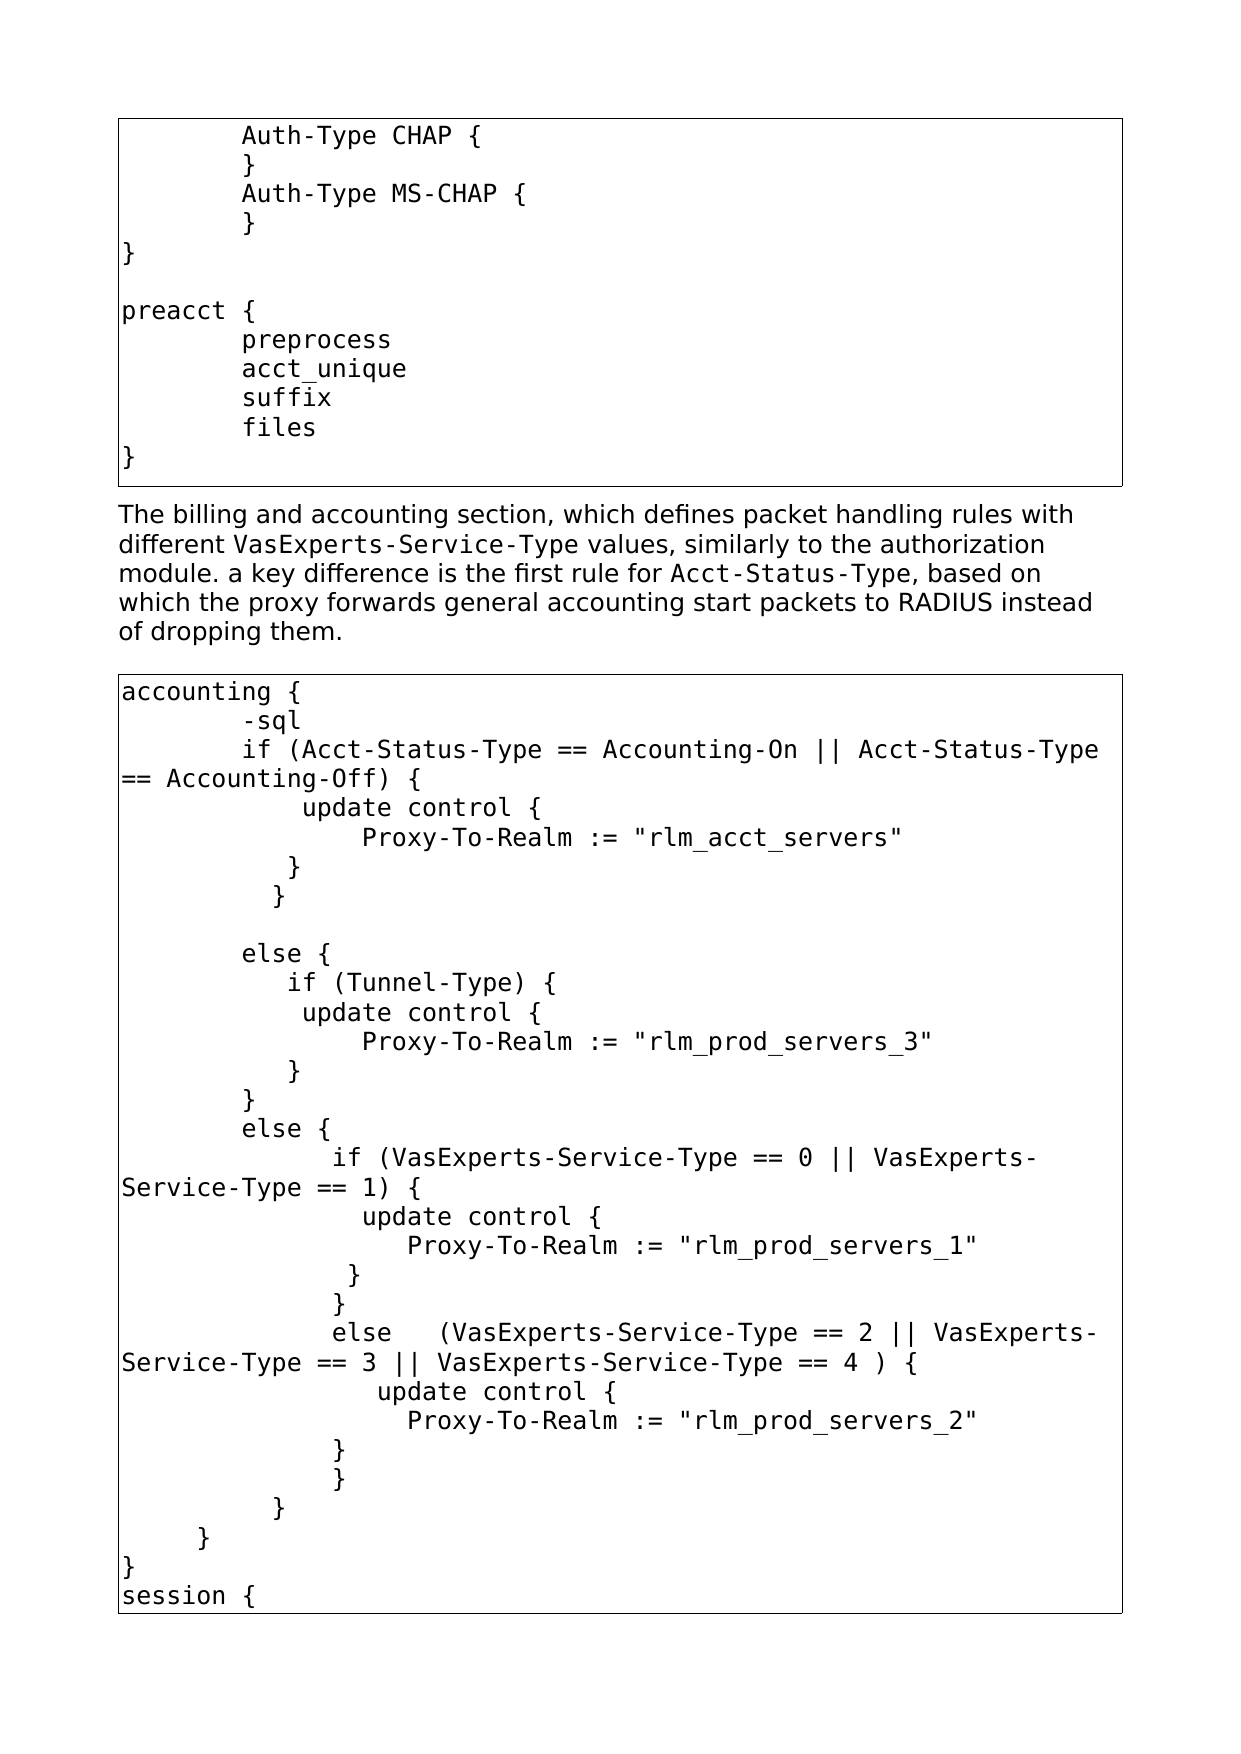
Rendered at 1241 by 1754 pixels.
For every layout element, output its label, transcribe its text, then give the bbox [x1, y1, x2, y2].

table_header Auth-Type CHAP { } Auth-Type MS-CHAP { } } preacct { preprocess acct_unique suffix files } [119, 119, 1122, 486]
table_header accounting { -sql if (Acct-Status-Type == Accounting-On || Acct-Status-Type == Accounting-Off) { update control { Proxy-To-Realm := "rlm_acct_servers" } } else { if (Tunnel-Type) { update control { Proxy-To-Realm := "rlm_prod_servers_3" } } else { if (VasExperts-Service-Type == 0 || VasExperts-Service-Type == 1) { update control { Proxy-To-Realm := "rlm_prod_servers_1" } } else (VasExperts-Service-Type == 2 || VasExperts-Service-Type == 3 || VasExperts-Service-Type == 4 ) { update control { Proxy-To-Realm := "rlm_prod_servers_2" } } } } } session { [119, 675, 1122, 1613]
text The billing and accounting section, which defines packet handling rules with different VasExperts-Service-Type values, similarly to the authorization module. a key difference is the first rule for Acct-Status-Type, based on which the proxy forwards general accounting start packets to RADIUS instead of dropping them. [118, 501, 1122, 647]
